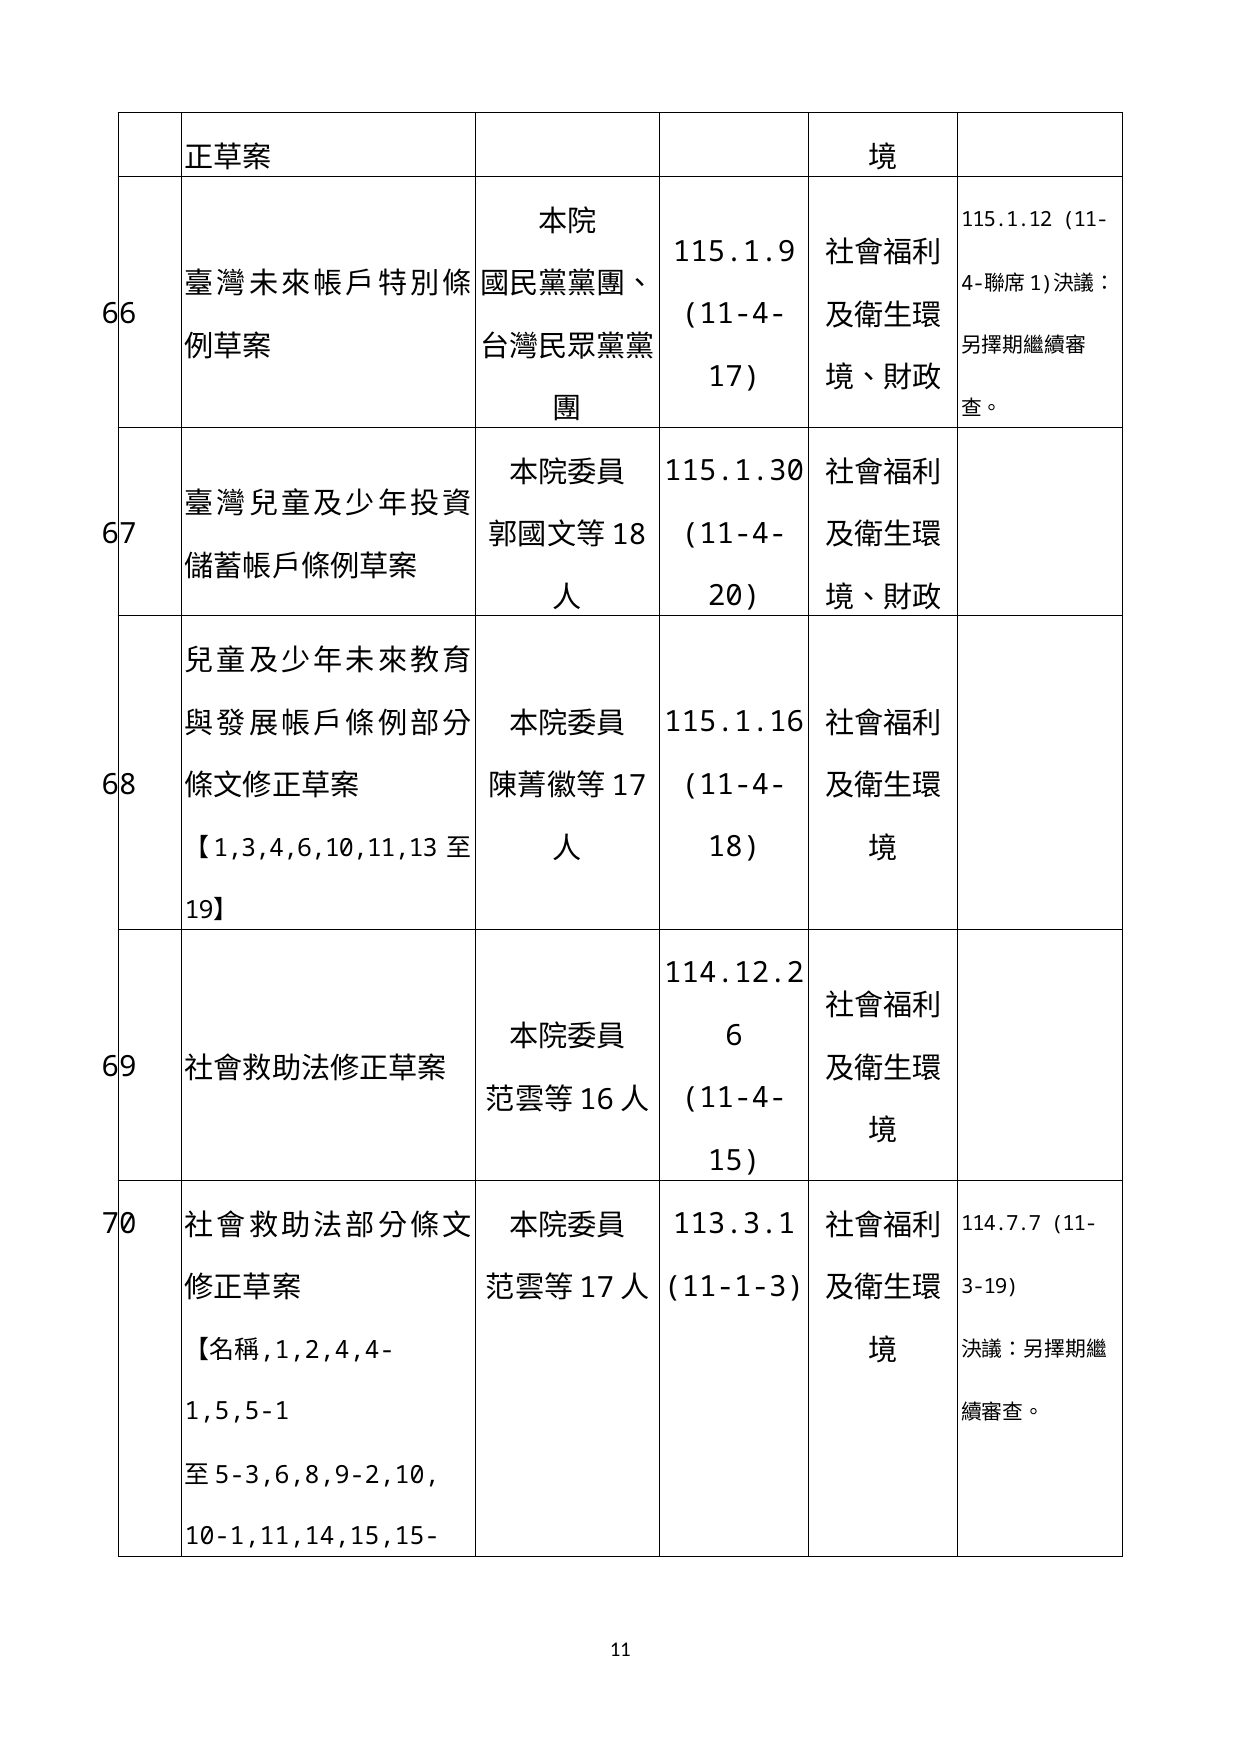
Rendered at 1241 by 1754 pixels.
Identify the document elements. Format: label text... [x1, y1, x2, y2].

table_cell [660, 113, 808, 176]
table_cell 兒童及少年未來教育與發展帳戶條例部分條文修正草案 【1,3,4,6,10,11,13至19】 [182, 616, 475, 929]
table_cell 社會福利及衛生環境 [809, 1181, 957, 1556]
table_cell [119, 930, 181, 1180]
table_cell 社會救助法修正草案 [182, 930, 475, 1180]
table_cell [119, 113, 181, 176]
table_cell [958, 428, 1122, 615]
table_cell 境 [809, 113, 957, 176]
table_cell 本院委員 范雲等17人 [476, 1181, 659, 1556]
table_cell 社會福利及衛生環境 [809, 616, 957, 929]
table_cell [958, 930, 1122, 1180]
table_cell 社會福利及衛生環境、財政 [809, 428, 957, 615]
table_cell 115.1.9 (11-4-17) [660, 177, 808, 427]
table_cell 114.7.7 (11-3-19) 決議：另擇期繼續審查。 [958, 1181, 1122, 1556]
table_cell 本院委員 范雲等16人 [476, 930, 659, 1180]
table_cell 社會福利及衛生環境、財政 [809, 177, 957, 427]
table_cell [958, 616, 1122, 929]
table_cell 115.1.30 (11-4-20) [660, 428, 808, 615]
table_cell [958, 113, 1122, 176]
table_cell 本院委員 陳菁徽等17人 [476, 616, 659, 929]
table_cell 113.3.1 (11-1-3) [660, 1181, 808, 1556]
table_cell 社會福利及衛生環境 [809, 930, 957, 1180]
table_cell [476, 113, 659, 176]
table_cell 114.12.26 (11-4-15) [660, 930, 808, 1180]
table_cell 本院委員 郭國文等18人 [476, 428, 659, 615]
table_cell [119, 616, 181, 929]
table_cell [119, 1181, 181, 1556]
table_cell 本院 國民黨黨團、台灣民眾黨黨團 [476, 177, 659, 427]
table_cell 臺灣兒童及少年投資儲蓄帳戶條例草案 [182, 428, 475, 615]
table_cell 社會救助法部分條文修正草案 【名稱,1,2,4,4-1,5,5-1 至5-3,6,8,9-2,10, 10-1,11,14,15,15- [182, 1181, 475, 1556]
table_cell 臺灣未來帳戶特別條例草案 [182, 177, 475, 427]
table_cell 115.1.16 (11-4-18) [660, 616, 808, 929]
table_cell 115.1.12 (11-4-聯席1)決議：另擇期繼續審查。 [958, 177, 1122, 427]
table_cell [119, 428, 181, 615]
table_cell [119, 177, 181, 427]
table_cell 正草案 [182, 113, 475, 176]
